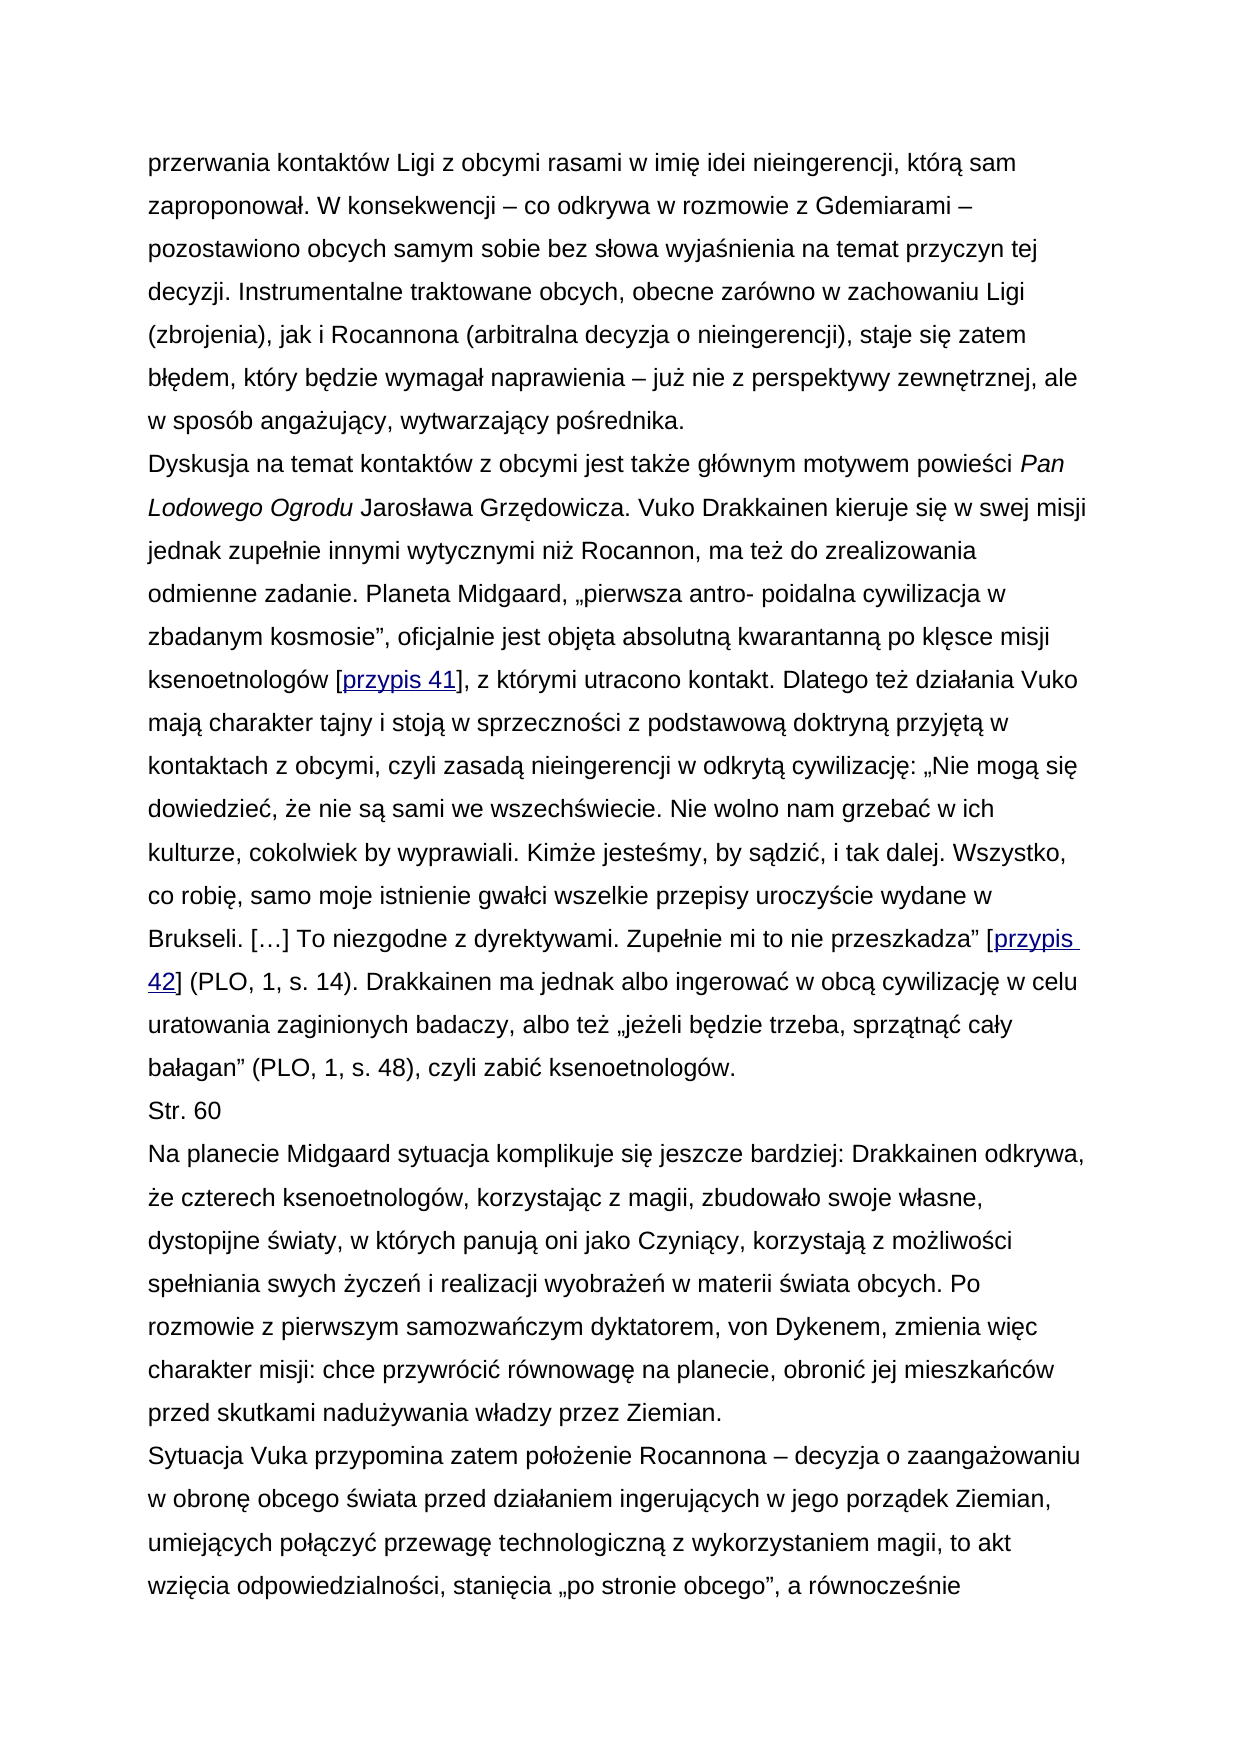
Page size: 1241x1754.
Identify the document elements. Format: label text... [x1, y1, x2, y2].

text Str. 60 [148, 1096, 1093, 1125]
text Dyskusja na temat kontaktów z obcymi jest także głównym motywem powieści Pan Lodowego Ogrodu Jarosława Grzędowicza. Vuko Drakkainen kieruje się w swej misji jednak zupełnie innymi wytycznymi niż Rocannon, ma też do zrealizowania odmienne zadanie. Planeta Midgaard, „pierwsza antro- poidalna cywilizacja w zbadanym kosmosie”, oficjalnie jest objęta absolutną kwarantanną po klęsce misji ksenoetnologów [przypis 41], z którymi utracono kontakt. Dlatego też działania Vuko mają charakter tajny i stoją w sprzeczności z podstawową doktryną przyjętą w kontaktach z obcymi, czyli zasadą nieingerencji w odkrytą cywilizację: „Nie mogą się dowiedzieć, że nie są sami we wszechświecie. Nie wolno nam grzebać w ich kulturze, cokolwiek by wyprawiali. Kimże jesteśmy, by sądzić, i tak dalej. Wszystko, co robię, samo moje istnienie gwałci wszelkie przepisy uroczyście wydane w Brukseli. […] To niezgodne z dyrektywami. Zupełnie mi to nie przeszkadza” [przypis 42] (PLO, 1, s. 14). Drakkainen ma jednak albo ingerować w obcą cywilizację w celu uratowania zaginionych badaczy, albo też „jeżeli będzie trzeba, sprzątnąć cały bałagan” (PLO, 1, s. 48), czyli zabić ksenoetnologów. [148, 449, 1093, 1082]
text przerwania kontaktów Ligi z obcymi rasami w imię idei nieingerencji, którą sam zaproponował. W konsekwencji – co odkrywa w rozmowie z Gdemiarami – pozostawiono obcych samym sobie bez słowa wyjaśnienia na temat przyczyn tej decyzji. Instrumentalne traktowane obcych, obecne zarówno w zachowaniu Ligi (zbrojenia), jak i Rocannona (arbitralna decyzja o nieingerencji), staje się zatem błędem, który będzie wymagał naprawienia – już nie z perspektywy zewnętrznej, ale w sposób angażujący, wytwarzający pośrednika. [148, 148, 1093, 435]
text Sytuacja Vuka przypomina zatem położenie Rocannona – decyzja o zaangażowaniu w obronę obcego świata przed działaniem ingerujących w jego porządek Ziemian, umiejących połączyć przewagę technologiczną z wykorzystaniem magii, to akt wzięcia odpowiedzialności, stanięcia „po stronie obcego”, a równocześnie [148, 1441, 1093, 1599]
text Na planecie Midgaard sytuacja komplikuje się jeszcze bardziej: Drakkainen odkrywa, że czterech ksenoetnologów, korzystając z magii, zbudowało swoje własne, dystopijne światy, w których panują oni jako Czyniący, korzystają z możliwości spełniania swych życzeń i realizacji wyobrażeń w materii świata obcych. Po rozmowie z pierwszym samozwańczym dyktatorem, von Dykenem, zmienia więc charakter misji: chce przywrócić równowagę na planecie, obronić jej mieszkańców przed skutkami nadużywania władzy przez Ziemian. [148, 1139, 1093, 1427]
